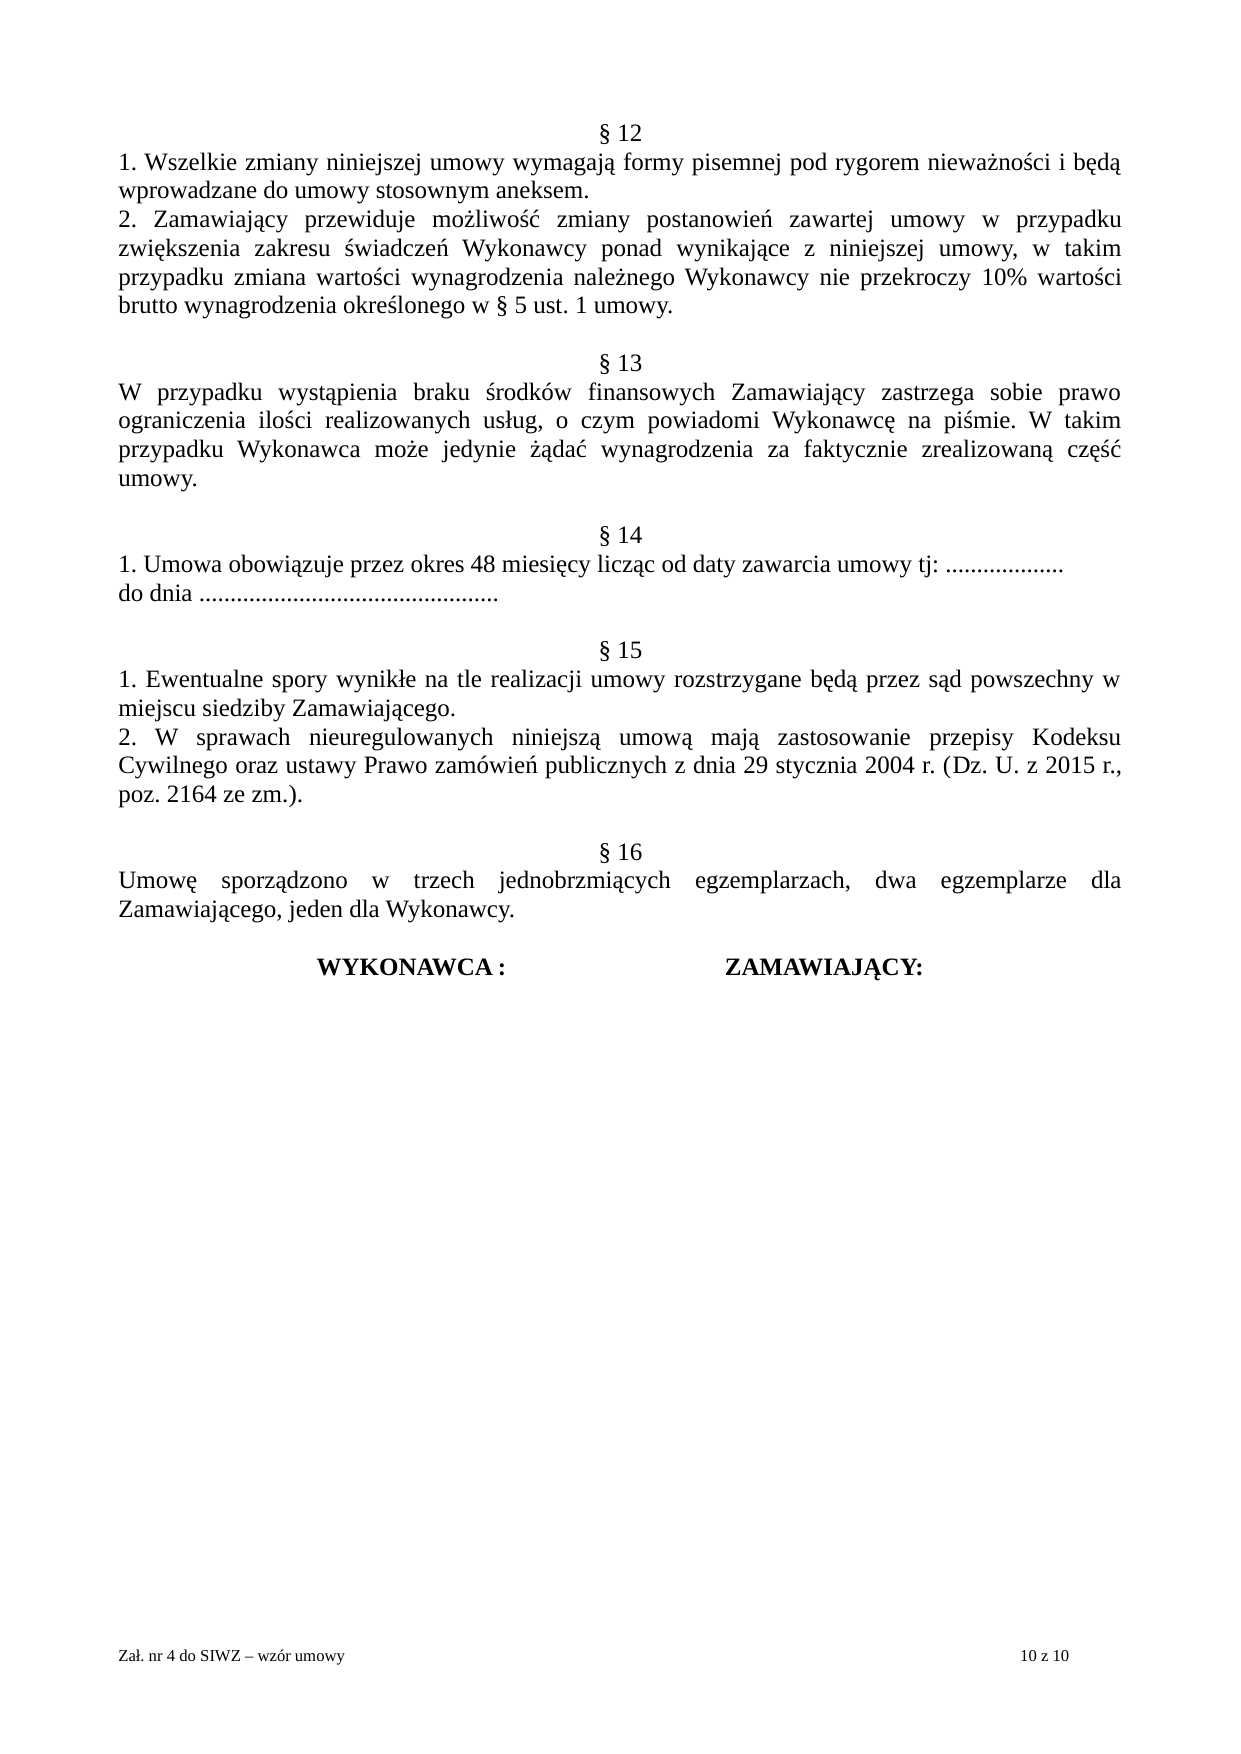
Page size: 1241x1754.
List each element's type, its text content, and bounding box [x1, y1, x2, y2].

text do dnia ................................................ [118, 578, 1122, 607]
text § 14 [118, 521, 1122, 549]
text § 16 [118, 837, 1122, 866]
text 1. Umowa obowiązuje przez okres 48 miesięcy licząc od daty zawarcia umowy tj: ................... [118, 549, 1122, 578]
text 2. Zamawiający przewiduje możliwość zmiany postanowień zawartej umowy w przypadku zwiększenia zakresu świadczeń Wykonawcy ponad wynikające z niniejszej umowy, w takim przypadku zmiana wartości wynagrodzenia należnego Wykonawcy nie przekroczy 10% wartości brutto wynagrodzenia określonego w § 5 ust. 1 umowy. [118, 204, 1122, 319]
text 1. Wszelkie zmiany niniejszej umowy wymagają formy pisemnej pod rygorem nieważności i będą wprowadzane do umowy stosownym aneksem. [118, 147, 1122, 204]
text § 13 [118, 348, 1122, 377]
text § 15 [118, 636, 1122, 664]
text 2. W sprawach nieuregulowanych niniejszą umową mają zastosowanie przepisy Kodeksu Cywilnego oraz ustawy Prawo zamówień publicznych z dnia 29 stycznia 2004 r. (Dz. U. z 2015 r., poz. 2164 ze zm.). [118, 722, 1122, 808]
text WYKONAWCA : ZAMAWIAJĄCY: [118, 952, 1122, 981]
text 1. Ewentualne spory wynikłe na tle realizacji umowy rozstrzygane będą przez sąd powszechny w miejscu siedziby Zamawiającego. [118, 664, 1122, 722]
text Umowę sporządzono w trzech jednobrzmiących egzemplarzach, dwa egzemplarze dla Zamawiającego, jeden dla Wykonawcy. [118, 866, 1122, 923]
text § 12 [118, 118, 1122, 147]
text W przypadku wystąpienia braku środków finansowych Zamawiający zastrzega sobie prawo ograniczenia ilości realizowanych usług, o czym powiadomi Wykonawcę na piśmie. W takim przypadku Wykonawca może jedynie żądać wynagrodzenia za faktycznie zrealizowaną część umowy. [118, 377, 1122, 492]
